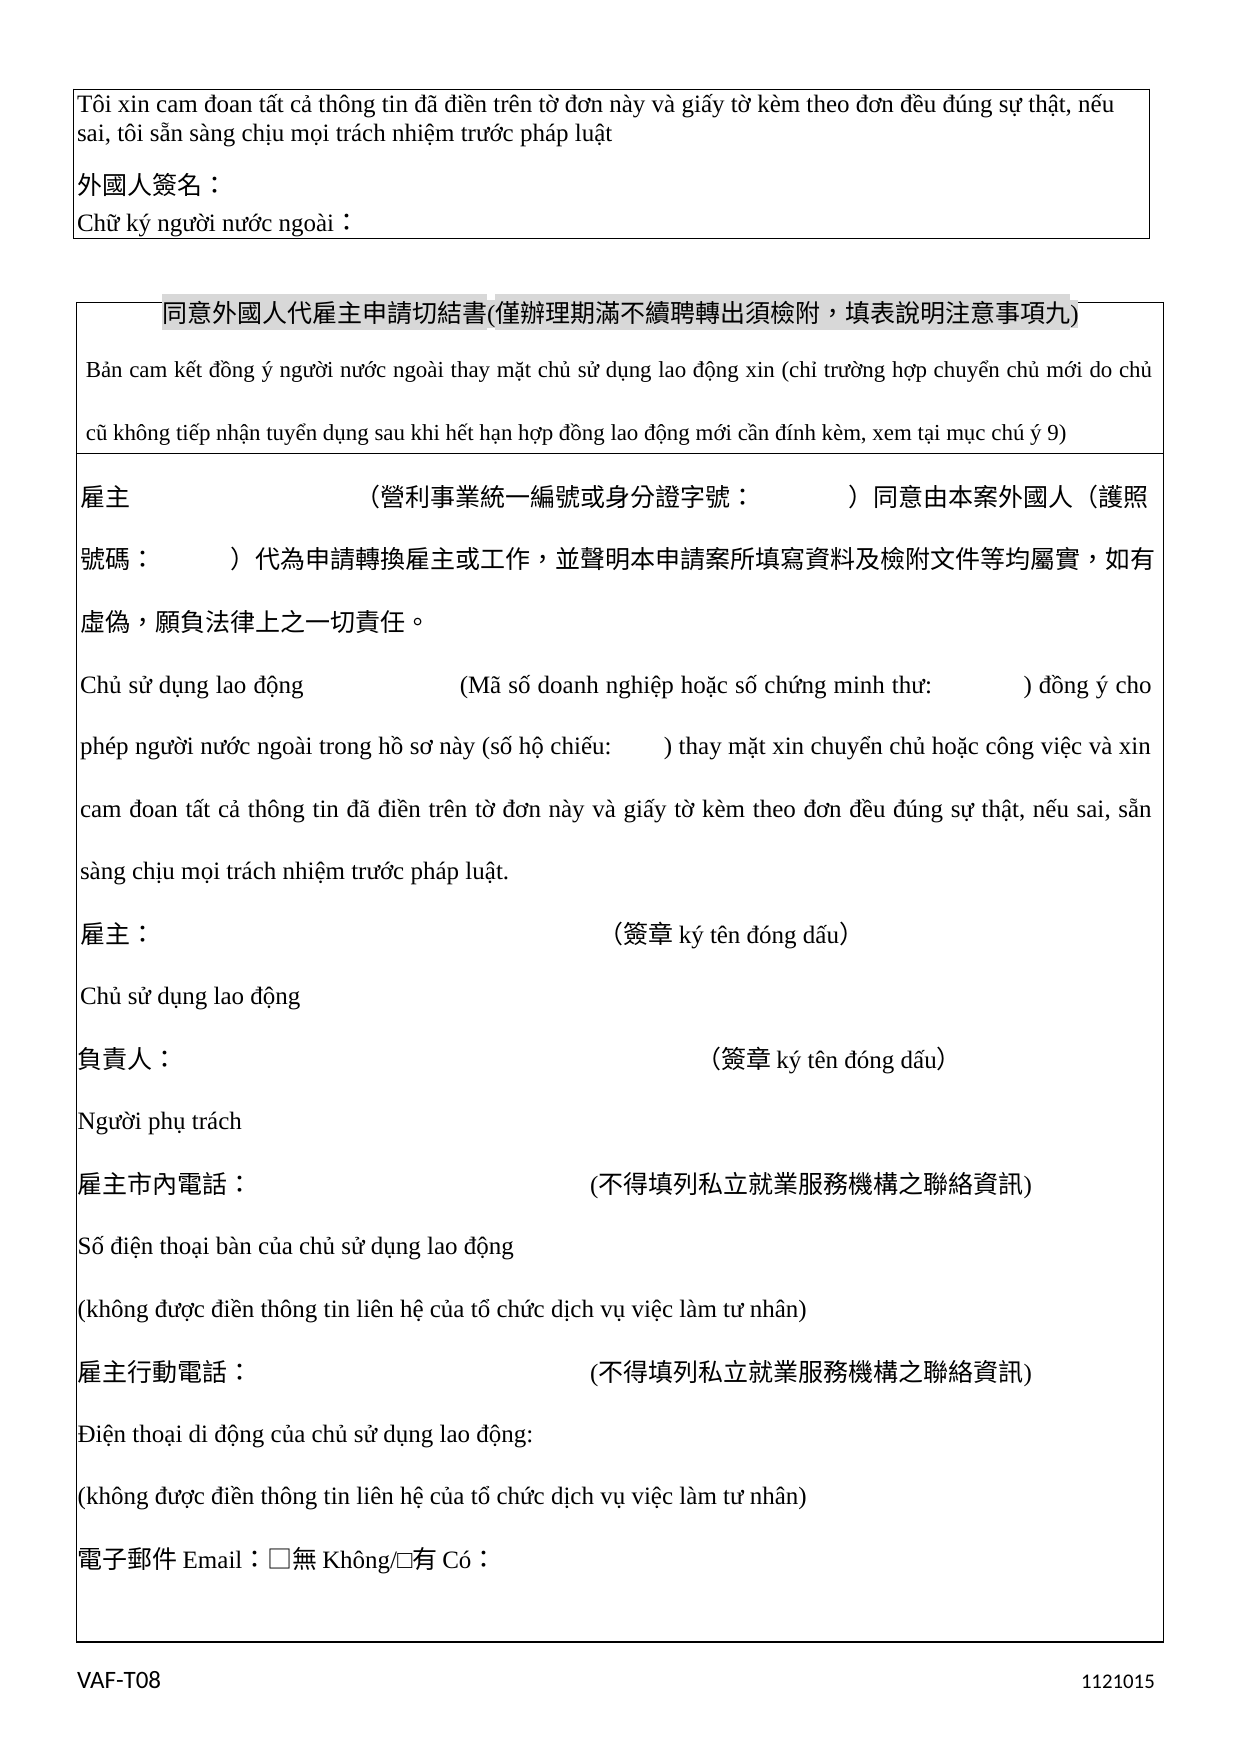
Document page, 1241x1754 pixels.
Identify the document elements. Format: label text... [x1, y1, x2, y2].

table_cell Tôi xin cam đoan tất cả thông tin đã điền trên tờ đơn này và giấy tờ kèm theo đơn đều đúng sự thật, nếu sai, tôi sẵn sàng chịu mọi trách nhiệm trước pháp luật 外國人簽名： Chữ ký người nước ngoài： [74, 90, 1149, 238]
table_cell 雇主 （營利事業統一編號或身分證字號： ）同意由本案外國人（護照號碼： ）代為申請轉換雇主或工作，並聲明本申請案所填寫資料及檢附文件等均屬實，如有虛偽，願負法律上之一切責任。 Chủ sử dụng lao động (Mã số doanh nghiệp hoặc số chứng minh thư: ) đồng ý cho phép người nước ngoài trong hồ sơ này (số hộ chiếu: ) thay mặt xin chuyển chủ hoặc công việc và xin cam đoan tất cả thông tin đã điền trên tờ đơn này và giấy tờ kèm theo đơn đều đúng sự thật, nếu sai, sẵn sàng chịu mọi trách nhiệm trước pháp luật. 雇主： （簽章ký tên đóng dấu） Chủ sử dụng lao động 負責人： （簽章ký tên đóng dấu） Người phụ trách 雇主市內電話： (不得填列私立就業服務機構之聯絡資訊) Số điện thoại bàn của chủ sử dụng lao động (không được điền thông tin liên hệ của tổ chức dịch vụ việc làm tư nhân) 雇主行動電話： (不得填列私立就業服務機構之聯絡資訊) Điện thoại di động của chủ sử dụng lao động: (không được điền thông tin liên hệ của tổ chức dịch vụ việc làm tư nhân) 電子郵件Email：□無Không/□有Có： [77, 454, 1163, 1641]
table_header 同意外國人代雇主申請切結書(僅辦理期滿不續聘轉出須檢附，填表說明注意事項九) Bản cam kết đồng ý người nước ngoài thay mặt chủ sử dụng lao động xin (chỉ trường hợp chuyển chủ mới do chủ cũ không tiếp nhận tuyển dụng sau khi hết hạn hợp đồng lao động mới cần đính kèm, xem tại mục chú ý 9) [77, 303, 1163, 453]
